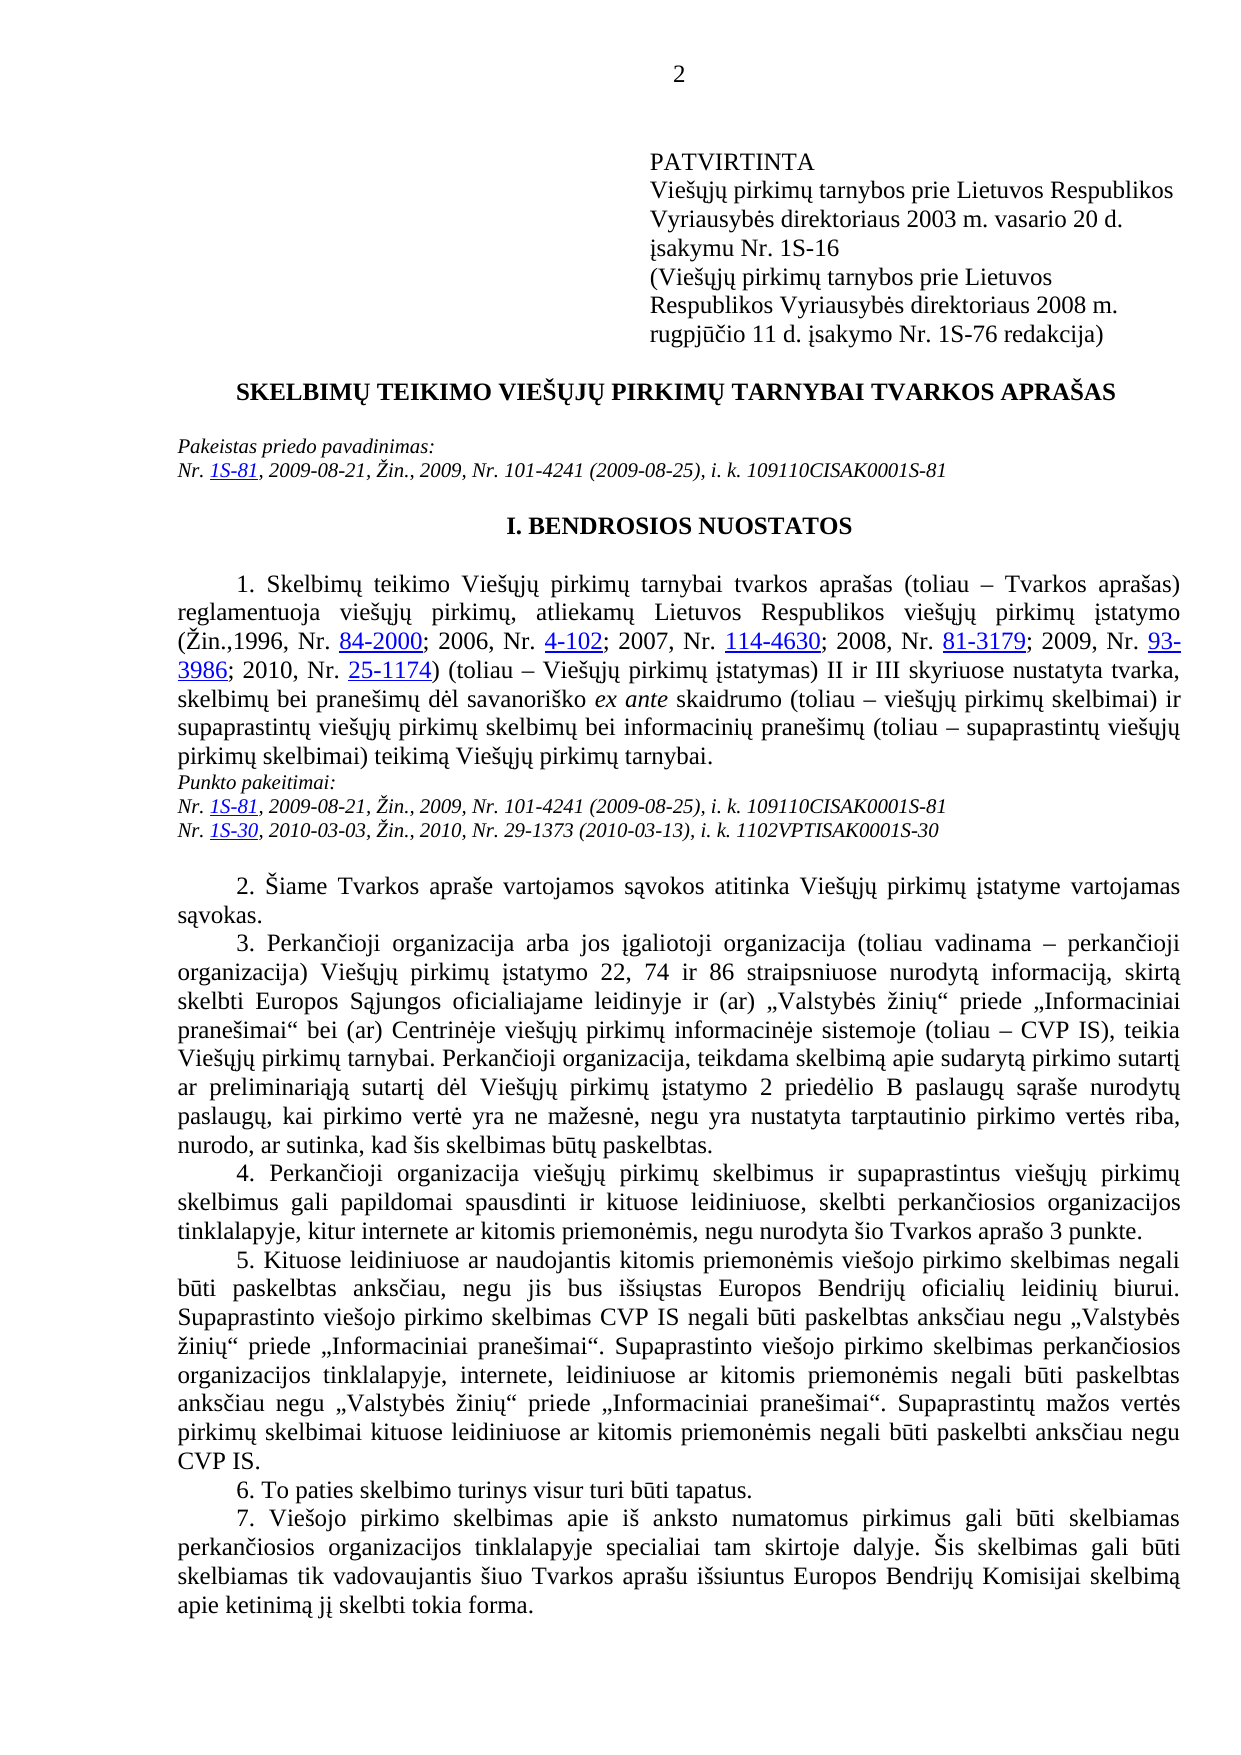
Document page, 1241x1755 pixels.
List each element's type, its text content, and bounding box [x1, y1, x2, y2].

text 3. Perkančioji organizacija arba jos įgaliotoji organizacija (toliau vadinama – perkančioji organizacija) Viešųjų pirkimų įstatymo 22, 74 ir 86 straipsniuose nurodytą informaciją, skirtą skelbti Europos Sąjungos oficialiajame leidinyje ir (ar) „Valstybės žinių“ priede „Informaciniai pranešimai“ bei (ar) Centrinėje viešųjų pirkimų informacinėje sistemoje (toliau – CVP IS), teikia Viešųjų pirkimų tarnybai. Perkančioji organizacija, teikdama skelbimą apie sudarytą pirkimo sutartį ar preliminariąją sutartį dėl Viešųjų pirkimų įstatymo 2 priedėlio B paslaugų sąraše nurodytų paslaugų, kai pirkimo vertė yra ne mažesnė, negu yra nustatyta tarptautinio pirkimo vertės riba, nurodo, ar sutinka, kad šis skelbimas būtų paskelbtas. [177, 928, 1181, 1158]
text Viešųjų pirkimų tarnybos prie Lietuvos Respublikos Vyriausybės direktoriaus 2003 m. vasario 20 d. įsakymu Nr. 1S-16 [649, 176, 1181, 262]
text 4. Perkančioji organizacija viešųjų pirkimų skelbimus ir supaprastintus viešųjų pirkimų skelbimus gali papildomai spausdinti ir kituose leidiniuose, skelbti perkančiosios organizacijos tinklalapyje, kitur internete ar kitomis priemonėmis, negu nurodyta šio Tvarkos aprašo 3 punkte. [177, 1158, 1181, 1245]
text Pakeistas priedo pavadinimas: [177, 434, 1181, 458]
text 1. Skelbimų teikimo Viešųjų pirkimų tarnybai tvarkos aprašas (toliau – Tvarkos aprašas) reglamentuoja viešųjų pirkimų, atliekamų Lietuvos Respublikos viešųjų pirkimų įstatymo (Žin.,1996, Nr. 84-2000; 2006, Nr. 4-102; 2007, Nr. 114-4630; 2008, Nr. 81-3179; 2009, Nr. 93-3986; 2010, Nr. 25-1174) (toliau – Viešųjų pirkimų įstatymas) II ir III skyriuose nustatyta tvarka, skelbimų bei pranešimų dėl savanoriško ex ante skaidrumo (toliau – viešųjų pirkimų skelbimai) ir supaprastintų viešųjų pirkimų skelbimų bei informacinių pranešimų (toliau – supaprastintų viešųjų pirkimų skelbimai) teikimą Viešųjų pirkimų tarnybai. [177, 569, 1181, 770]
text PATVIRTINTA [649, 147, 1181, 176]
text (Viešųjų pirkimų tarnybos prie Lietuvos Respublikos Vyriausybės direktoriaus 2008 m. rugpjūčio 11 d. įsakymo Nr. 1S-76 redakcija) [649, 262, 1181, 348]
text 2. Šiame Tvarkos apraše vartojamos sąvokos atitinka Viešųjų pirkimų įstatyme vartojamas sąvokas. [177, 871, 1181, 928]
text SKELBIMŲ TEIKIMO VIEŠŲJŲ PIRKIMŲ TARNYBAI TVARKOS APRAŠAS [177, 377, 1181, 406]
text Nr. 1S-81, 2009-08-21, Žin., 2009, Nr. 101-4241 (2009-08-25), i. k. 109110CISAK0001S-81 [177, 458, 1181, 482]
text Nr. 1S-81, 2009-08-21, Žin., 2009, Nr. 101-4241 (2009-08-25), i. k. 109110CISAK0001S-81 [177, 794, 1181, 818]
text Punkto pakeitimai: [177, 770, 1181, 794]
text 7. Viešojo pirkimo skelbimas apie iš anksto numatomus pirkimus gali būti skelbiamas perkančiosios organizacijos tinklalapyje specialiai tam skirtoje dalyje. Šis skelbimas gali būti skelbiamas tik vadovaujantis šiuo Tvarkos aprašu išsiuntus Europos Bendrijų Komisijai skelbimą apie ketinimą jį skelbti tokia forma. [177, 1503, 1181, 1618]
text I. BENDROSIOS NUOSTATOS [177, 511, 1181, 540]
text 5. Kituose leidiniuose ar naudojantis kitomis priemonėmis viešojo pirkimo skelbimas negali būti paskelbtas anksčiau, negu jis bus išsiųstas Europos Bendrijų oficialių leidinių biurui. Supaprastinto viešojo pirkimo skelbimas CVP IS negali būti paskelbtas anksčiau negu „Valstybės žinių“ priede „Informaciniai pranešimai“. Supaprastinto viešojo pirkimo skelbimas perkančiosios organizacijos tinklalapyje, internete, leidiniuose ar kitomis priemonėmis negali būti paskelbtas anksčiau negu „Valstybės žinių“ priede „Informaciniai pranešimai“. Supaprastintų mažos vertės pirkimų skelbimai kituose leidiniuose ar kitomis priemonėmis negali būti paskelbti anksčiau negu CVP IS. [177, 1245, 1181, 1475]
text Nr. 1S-30, 2010-03-03, Žin., 2010, Nr. 29-1373 (2010-03-13), i. k. 1102VPTISAK0001S-30 [177, 818, 1181, 842]
text 6. To paties skelbimo turinys visur turi būti tapatus. [177, 1475, 1181, 1503]
